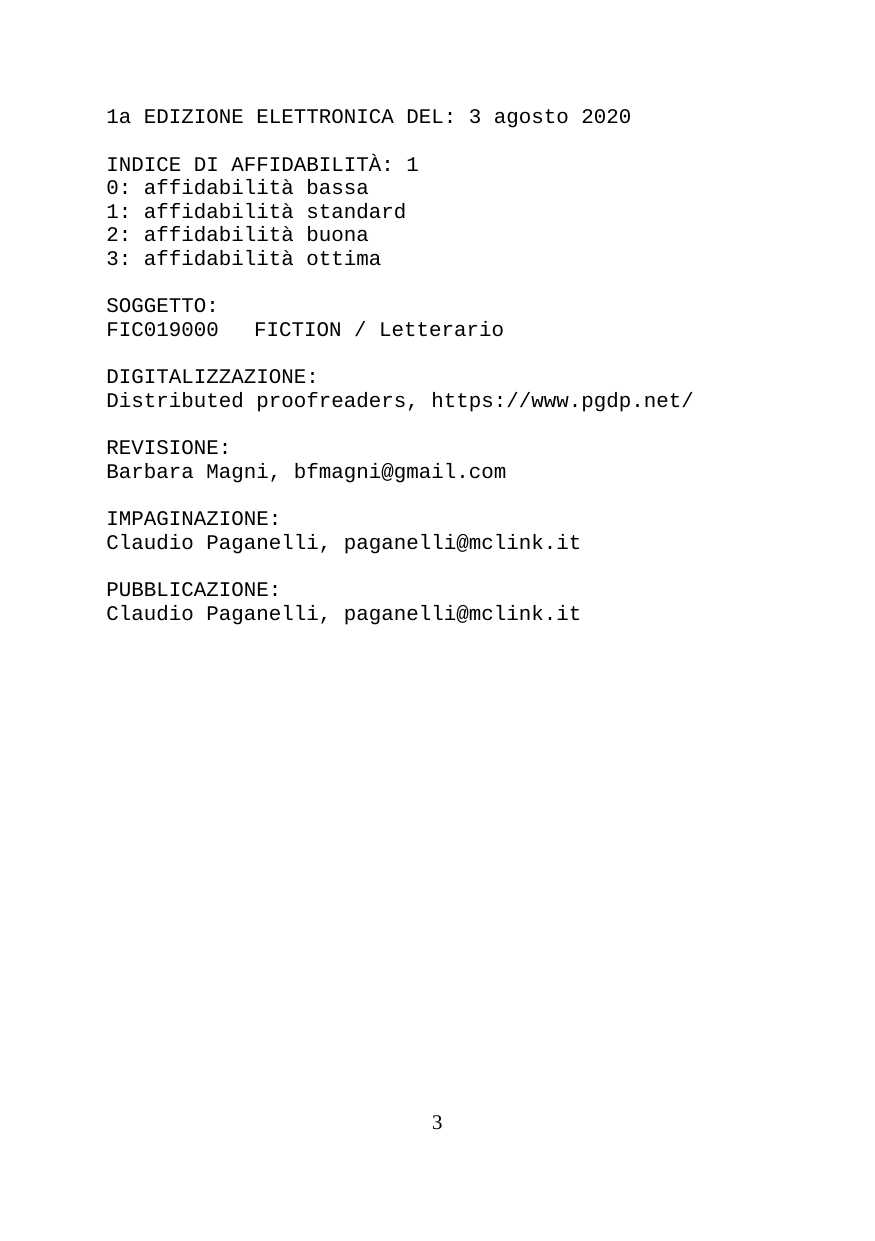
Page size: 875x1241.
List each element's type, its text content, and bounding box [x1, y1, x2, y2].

text SOGGETTO: [106, 295, 768, 319]
text IMPAGINAZIONE: [106, 508, 768, 532]
text Claudio Paganelli, paganelli@mclink.it [106, 603, 768, 626]
text PUBBLICAZIONE: [106, 579, 768, 603]
text FIC019000 FICTION / Letterario [106, 319, 768, 343]
text 1a EDIZIONE ELETTRONICA DEL: 3 agosto 2020 [106, 106, 768, 130]
text DIGITALIZZAZIONE: [106, 366, 768, 390]
text Distributed proofreaders, https://www.pgdp.net/ [106, 390, 768, 414]
text Barbara Magni, bfmagni@gmail.com [106, 461, 768, 484]
text 1: affidabilità standard [106, 201, 768, 224]
text Claudio Paganelli, paganelli@mclink.it [106, 532, 768, 556]
text INDICE DI AFFIDABILITÀ: 1 [106, 153, 768, 177]
text 0: affidabilità bassa [106, 177, 768, 201]
text REVISIONE: [106, 437, 768, 461]
text 3: affidabilità ottima [106, 248, 768, 272]
text 2: affidabilità buona [106, 224, 768, 248]
